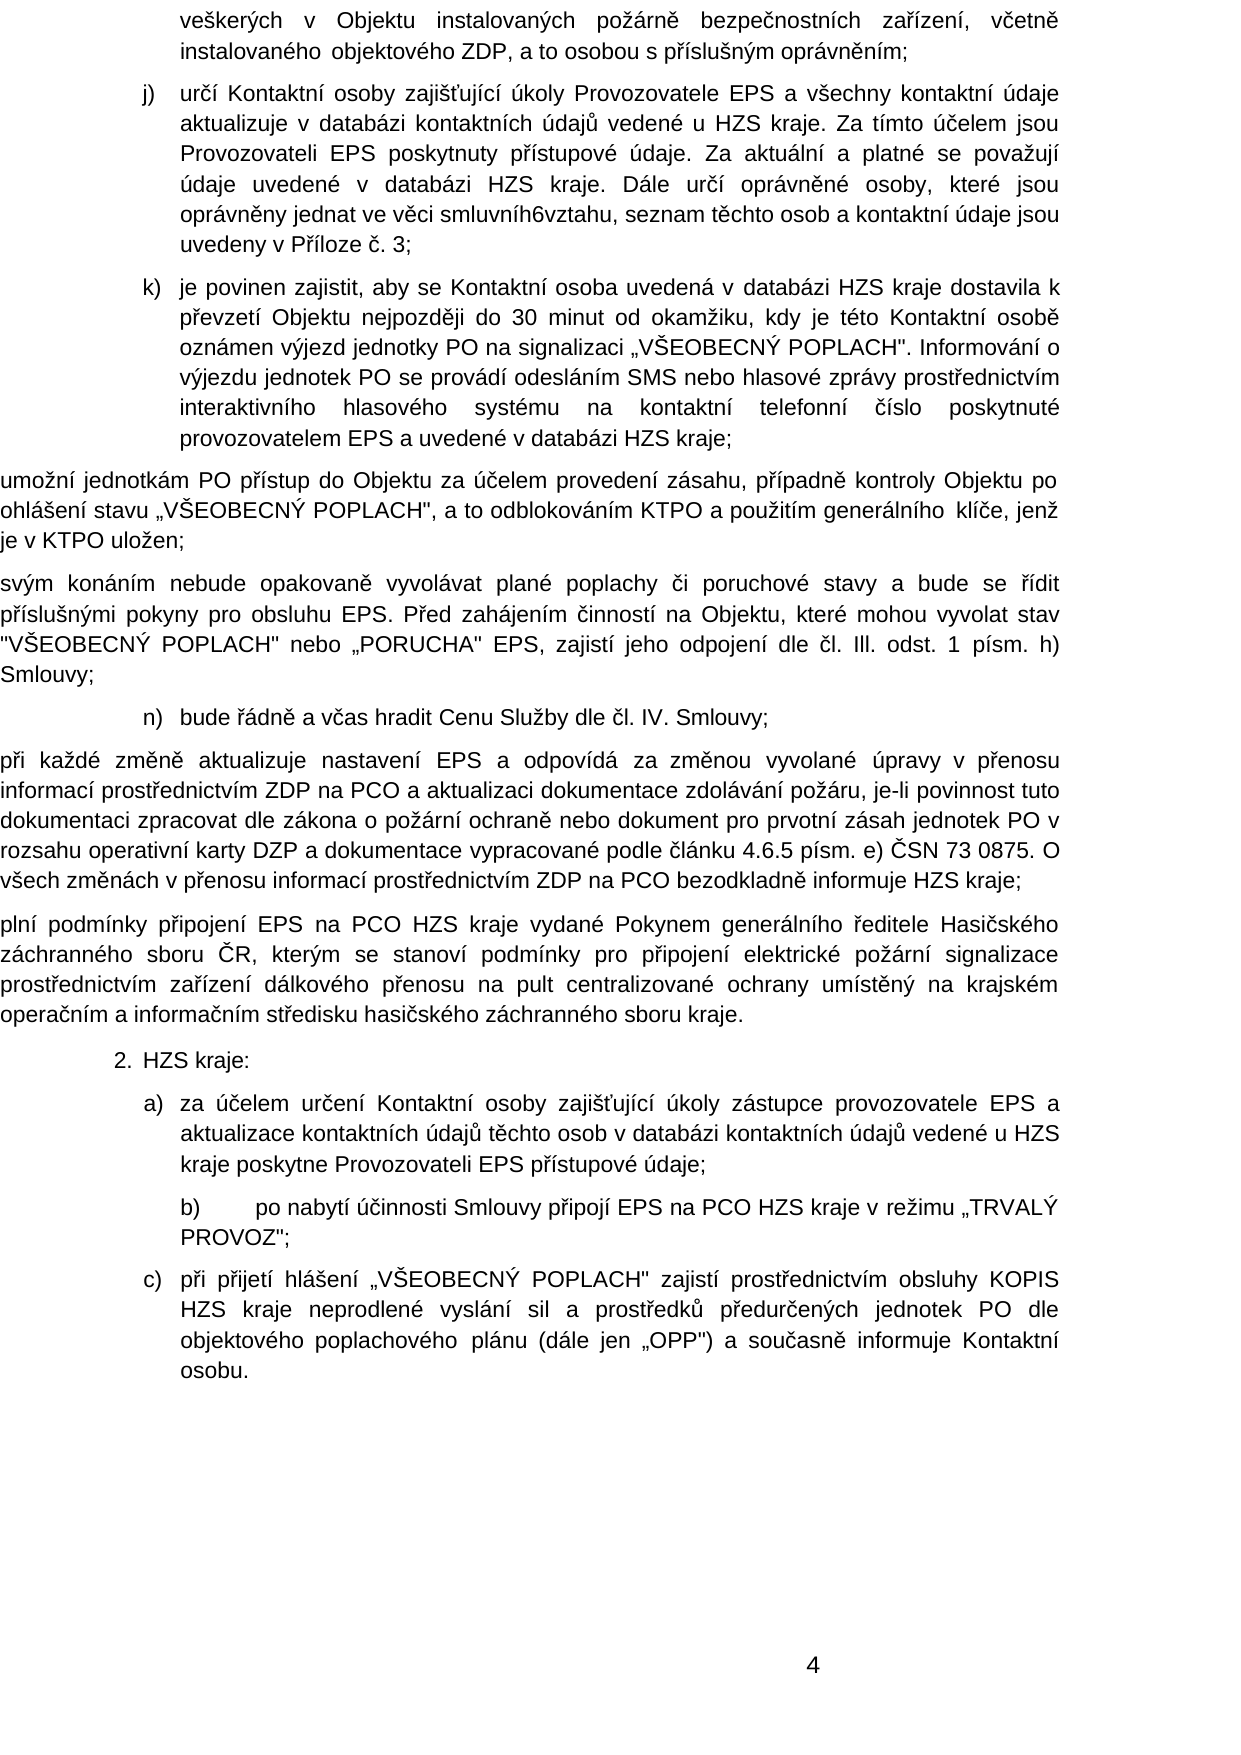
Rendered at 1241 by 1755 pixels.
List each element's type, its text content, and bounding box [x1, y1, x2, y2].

list při každé změně aktualizuje nastavení EPS a odpovídá za změnou vyvolané úpravy v přenosu informací prostřednictvím ZDP na PCO a aktualizaci dokumentace zdolávání požáru, je-li povinnost tuto dokumentaci zpracovat dle zákona o požární ochraně nebo dokument pro prvotní zásah jednotek PO v rozsahu operativní karty DZP a dokumentace vypracované podle článku 4.6.5 písm. e) ČSN 73 0875. O všech změnách v přenosu informací prostřednictvím ZDP na PCO bezodkladně informuje HZS kraje; [0, 747, 1060, 894]
text veškerých v Objektu instalovaných požárně bezpečnostních zařízení, včetně instalovaného objektového ZDP, a to osobou s příslušným oprávněním; [179, 7, 1059, 64]
list bude řádně a včas hradit Cenu Služby dle čl. IV. Smlouvy; [143, 704, 1196, 730]
list svým konáním nebude opakovaně vyvolávat plané poplachy či poruchové stavy a bude se řídit příslušnými pokyny pro obsluhu EPS. Před zahájením činností na Objektu, které mohou vyvolat stav "VŠEOBECNÝ POPLACH" nebo „PORUCHA" EPS, zajistí jeho odpojení dle čl. Ill. odst. 1 písm. h) Smlouvy; [0, 570, 1060, 687]
list plní podmínky připojení EPS na PCO HZS kraje vydané Pokynem generálního ředitele Hasičského záchranného sboru ČR, kterým se stanoví podmínky pro připojení elektrické požární signalizace prostřednictvím zařízení dálkového přenosu na pult centralizované ochrany umístěný na krajském operačním a informačním středisku hasičského záchranného sboru kraje. [0, 911, 1059, 1028]
list je povinen zajistit, aby se Kontaktní osoba uvedená v databázi HZS kraje dostavila k převzetí Objektu nejpozději do 30 minut od okamžiku, kdy je této Kontaktní osobě oznámen výjezd jednotky PO na signalizaci „VŠEOBECNÝ POPLACH". Informování o výjezdu jednotek PO se provádí odesláním SMS nebo hlasové zprávy prostřednictvím interaktivního hlasového systému na kontaktní telefonní číslo poskytnuté provozovatelem EPS a uvedené v databázi HZS kraje; [142, 273, 1061, 451]
list po nabytí účinnosti Smlouvy připojí EPS na PCO HZS kraje v režimu „TRVALÝ PROVOZ"; [180, 1194, 1058, 1250]
list HZS kraje: [114, 1047, 1196, 1074]
list určí Kontaktní osoby zajišťující úkoly Provozovatele EPS a všechny kontaktní údaje aktualizuje v databázi kontaktních údajů vedené u HZS kraje. Za tímto účelem jsou Provozovateli EPS poskytnuty přístupové údaje. Za aktuální a platné se považují údaje uvedené v databázi HZS kraje. Dále určí oprávněné osoby, které jsou oprávněny jednat ve věci smluvníh6vztahu, seznam těchto osob a kontaktní údaje jsou uvedeny v Příloze č. 3; [142, 80, 1060, 257]
list při přijetí hlášení „VŠEOBECNÝ POPLACH" zajistí prostřednictvím obsluhy KOPIS HZS kraje neprodlené vyslání sil a prostředků předurčených jednotek PO dle objektového poplachového plánu (dále jen „OPP") a současně informuje Kontaktní osobu. [143, 1266, 1059, 1383]
list umožní jednotkám PO přístup do Objektu za účelem provedení zásahu, případně kontroly Objektu po ohlášení stavu „VŠEOBECNÝ POPLACH", a to odblokováním KTPO a použitím generálního klíče, jenž je v KTPO uložen; [0, 467, 1058, 554]
list za účelem určení Kontaktní osoby zajišťující úkoly zástupce provozovatele EPS a aktualizace kontaktních údajů těchto osob v databázi kontaktních údajů vedené u HZS kraje poskytne Provozovateli EPS přístupové údaje; [143, 1090, 1060, 1177]
